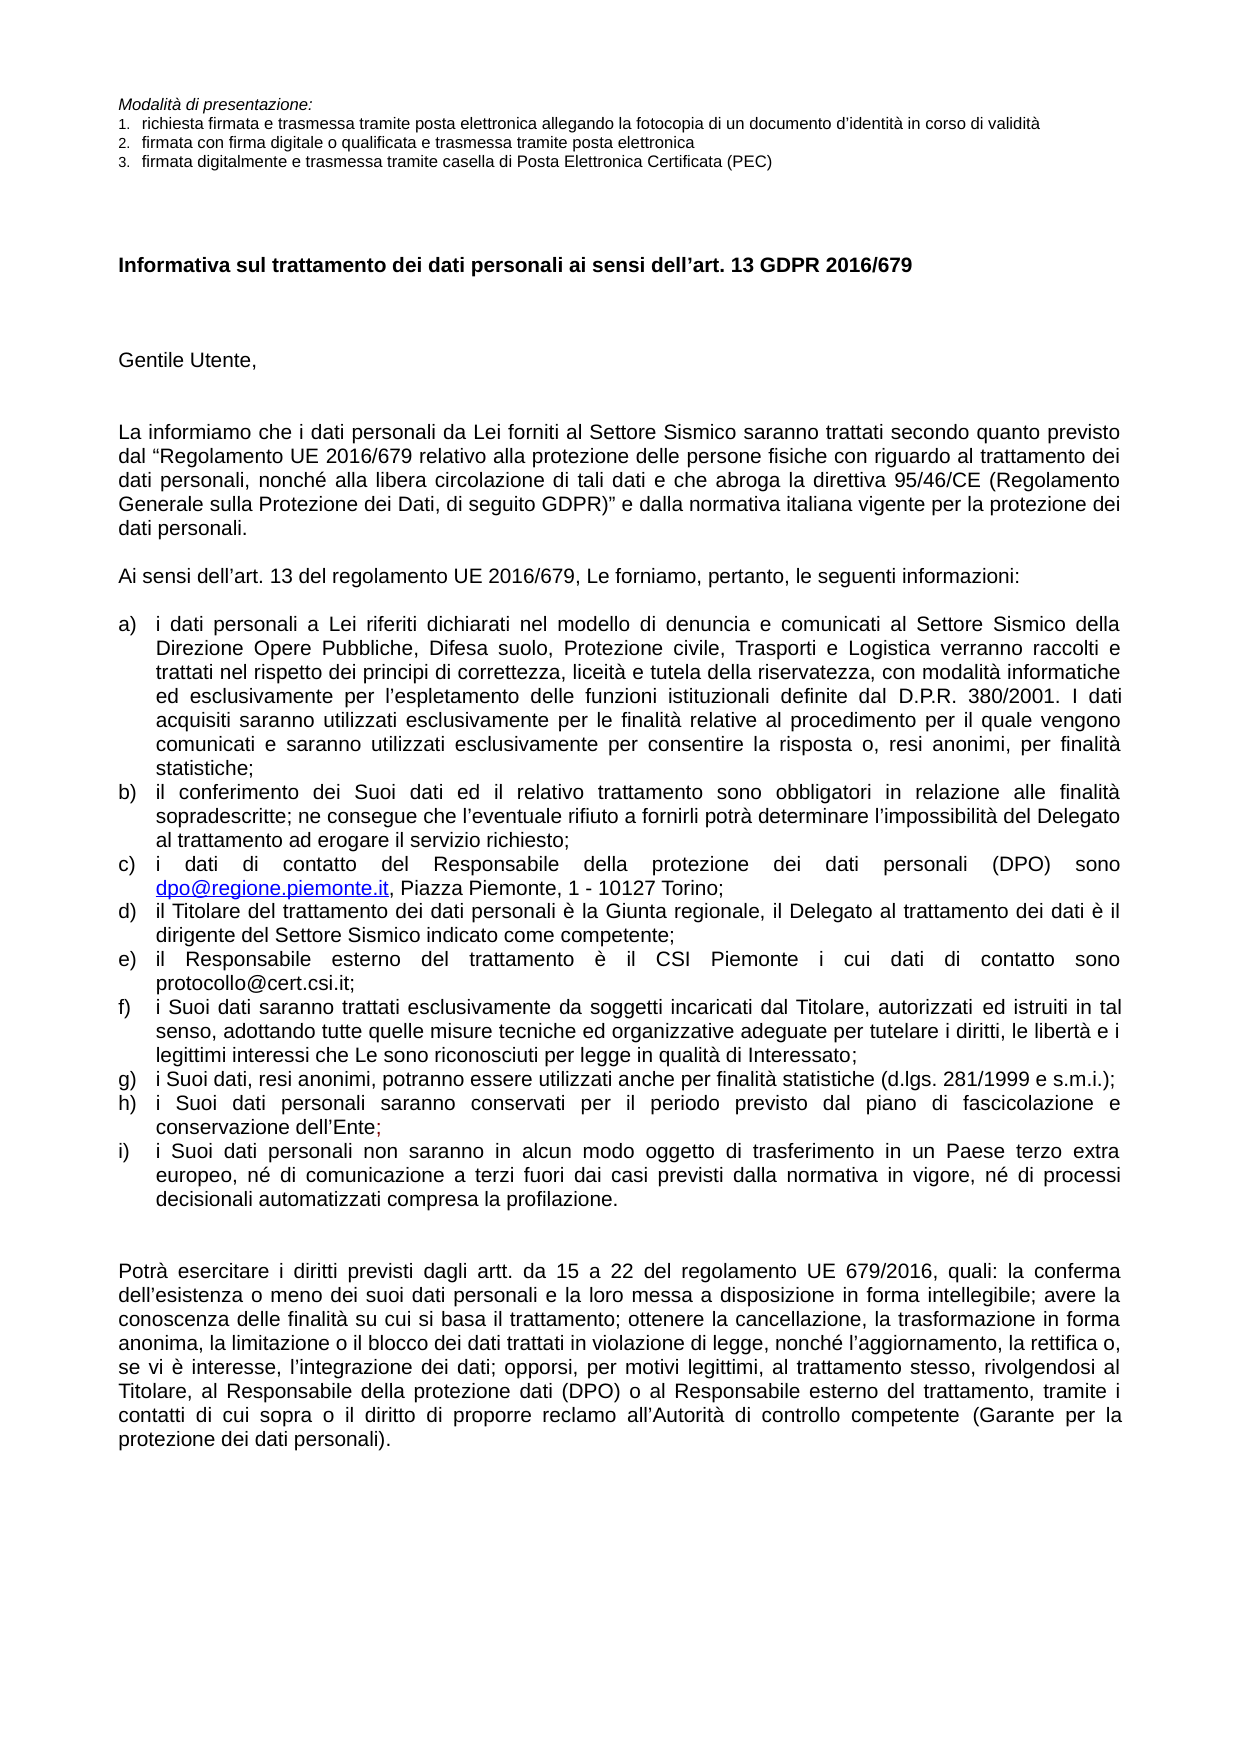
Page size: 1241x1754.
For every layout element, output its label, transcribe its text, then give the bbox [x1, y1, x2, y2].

list i Suoi dati personali saranno conservati per il periodo previsto dal piano di fascicolazione e conservazione dell’Ente; [118, 1091, 1122, 1139]
text Informativa sul trattamento dei dati personali ai sensi dell’art. 13 GDPR 2016/679 [118, 252, 1122, 276]
list il Responsabile esterno del trattamento è il CSI Piemonte i cui dati di contatto sono protocollo@cert.csi.it; [118, 947, 1122, 995]
text Potrà esercitare i diritti previsti dagli artt. da 15 a 22 del regolamento UE 679/2016, quali: la conferma dell’esistenza o meno dei suoi dati personali e la loro messa a disposizione in forma intellegibile; avere la conoscenza delle finalità su cui si basa il trattamento; ottenere la cancellazione, la trasformazione in forma anonima, la limitazione o il blocco dei dati trattati in violazione di legge, nonché l’aggiornamento, la rettifica o, se vi è interesse, l’integrazione dei dati; opporsi, per motivi legittimi, al trattamento stesso, rivolgendosi al Titolare, al Responsabile della protezione dati (DPO) o al Responsabile esterno del trattamento, tramite i contatti di cui sopra o il diritto di proporre reclamo all’Autorità di controllo competente (Garante per la protezione dei dati personali). [118, 1259, 1122, 1450]
text Gentile Utente, [118, 348, 1122, 372]
list richiesta firmata e trasmessa tramite posta elettronica allegando la fotocopia di un documento d’identità in corso di validità [118, 114, 1122, 133]
list i Suoi dati, resi anonimi, potranno essere utilizzati anche per finalità statistiche (d.lgs. 281/1999 e s.m.i.); [118, 1067, 1122, 1091]
text Modalità di presentazione: [118, 94, 1122, 114]
list i dati personali a Lei riferiti dichiarati nel modello di denuncia e comunicati al Settore Sismico della Direzione Opere Pubbliche, Difesa suolo, Protezione civile, Trasporti e Logistica verranno raccolti e trattati nel rispetto dei principi di correttezza, liceità e tutela della riservatezza, con modalità informatiche ed esclusivamente per l’espletamento delle funzioni istituzionali definite dal D.P.R. 380/2001. I dati acquisiti saranno utilizzati esclusivamente per le finalità relative al procedimento per il quale vengono comunicati e saranno utilizzati esclusivamente per consentire la risposta o, resi anonimi, per finalità statistiche; [118, 612, 1122, 779]
list firmata digitalmente e trasmessa tramite casella di Posta Elettronica Certificata (PEC) [118, 152, 1122, 171]
text La informiamo che i dati personali da Lei forniti al Settore Sismico saranno trattati secondo quanto previsto dal “Regolamento UE 2016/679 relativo alla protezione delle persone fisiche con riguardo al trattamento dei dati personali, nonché alla libera circolazione di tali dati e che abroga la direttiva 95/46/CE (Regolamento Generale sulla Protezione dei Dati, di seguito GDPR)” e dalla normativa italiana vigente per la protezione dei dati personali. [118, 420, 1122, 540]
list il conferimento dei Suoi dati ed il relativo trattamento sono obbligatori in relazione alle finalità sopradescritte; ne consegue che l’eventuale rifiuto a fornirli potrà determinare l’impossibilità del Delegato al trattamento ad erogare il servizio richiesto; [118, 779, 1122, 851]
list il Titolare del trattamento dei dati personali è la Giunta regionale, il Delegato al trattamento dei dati è il dirigente del Settore Sismico indicato come competente; [118, 899, 1122, 947]
list i Suoi dati saranno trattati esclusivamente da soggetti incaricati dal Titolare, autorizzati ed istruiti in tal senso, adottando tutte quelle misure tecniche ed organizzative adeguate per tutelare i diritti, le libertà e i legittimi interessi che Le sono riconosciuti per legge in qualità di Interessato; [118, 995, 1122, 1067]
text Ai sensi dell’art. 13 del regolamento UE 2016/679, Le forniamo, pertanto, le seguenti informazioni: [118, 564, 1122, 588]
list i dati di contatto del Responsabile della protezione dei dati personali (DPO) sono dpo@regione.piemonte.it, Piazza Piemonte, 1 - 10127 Torino; [118, 851, 1122, 899]
list firmata con firma digitale o qualificata e trasmessa tramite posta elettronica [118, 133, 1122, 152]
list i Suoi dati personali non saranno in alcun modo oggetto di trasferimento in un Paese terzo extra europeo, né di comunicazione a terzi fuori dai casi previsti dalla normativa in vigore, né di processi decisionali automatizzati compresa la profilazione. [118, 1139, 1122, 1211]
